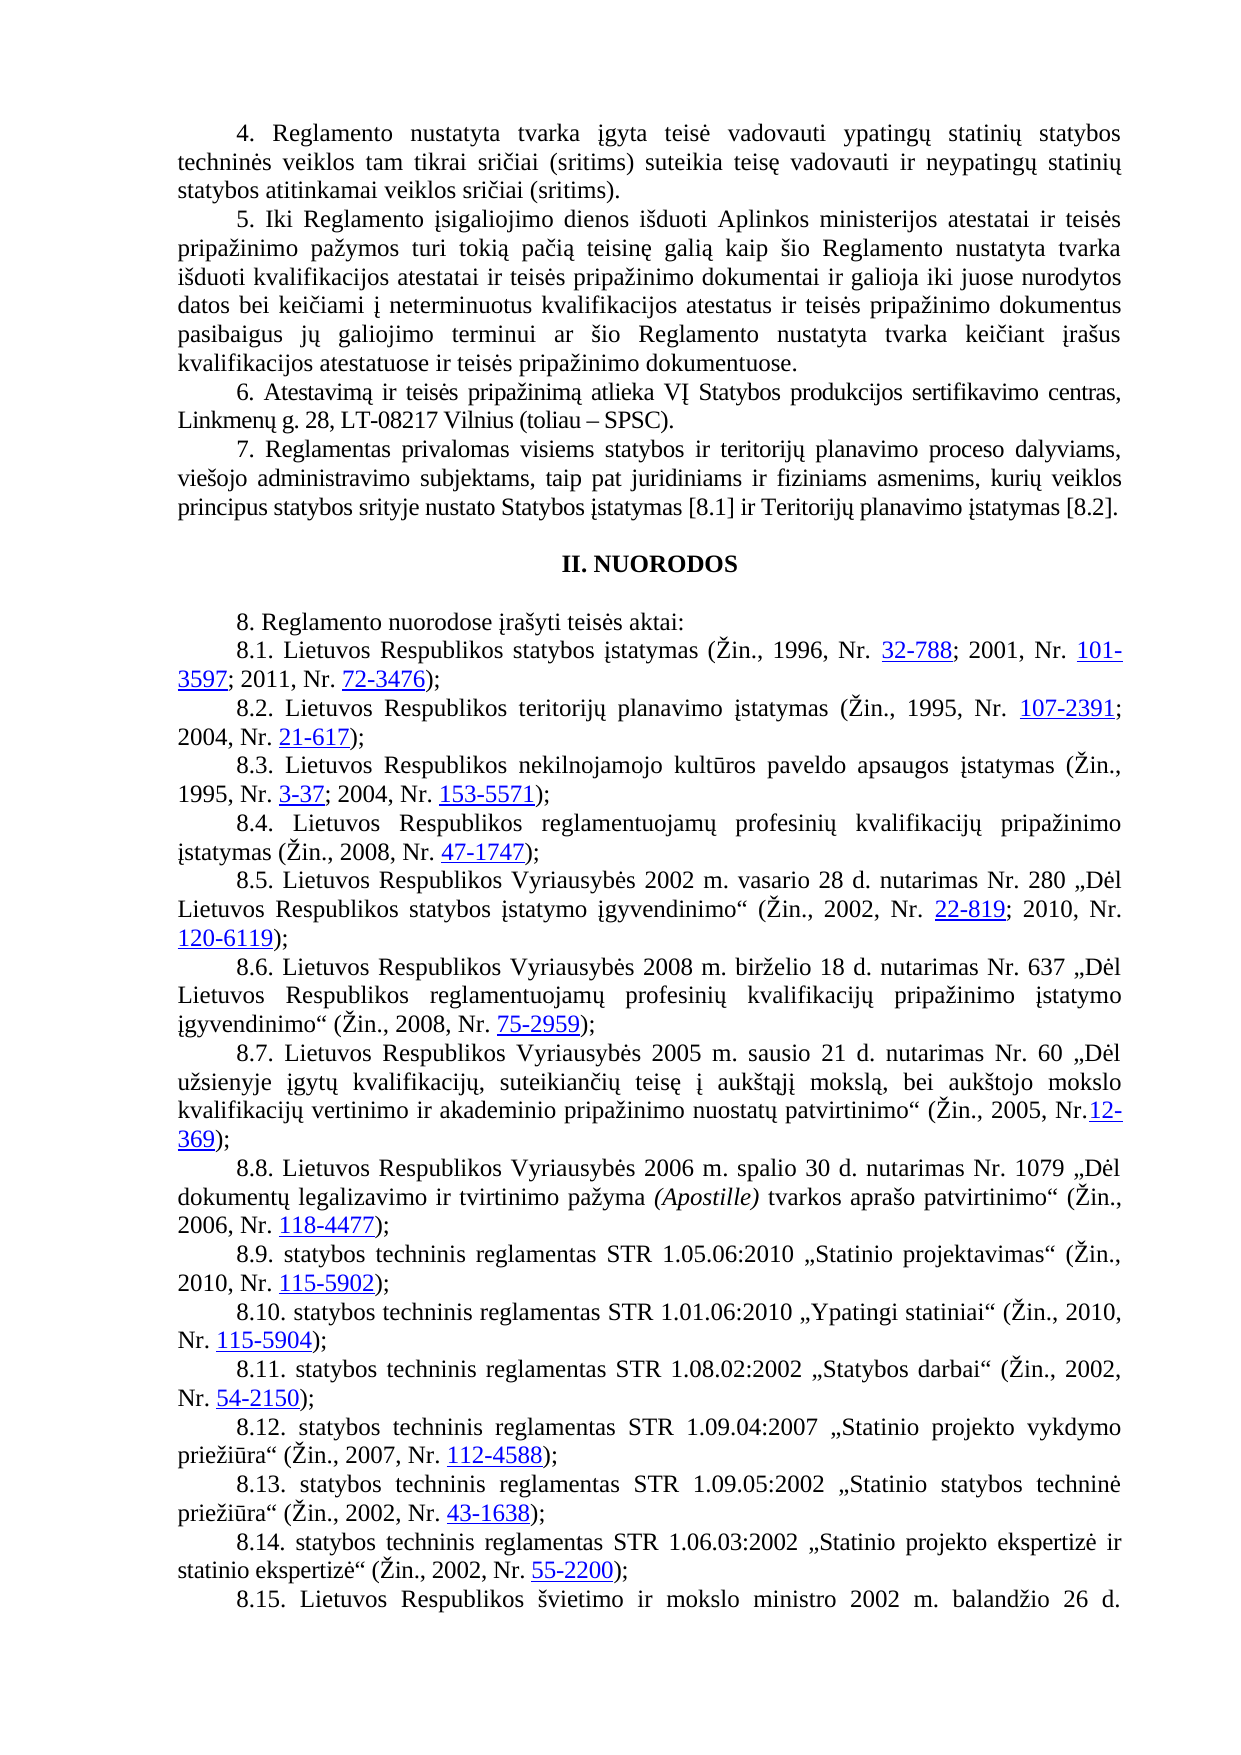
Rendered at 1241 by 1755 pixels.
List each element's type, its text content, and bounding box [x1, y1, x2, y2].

text 4. Reglamento nustatyta tvarka įgyta teisė vadovauti ypatingų statinių statybos techninės veiklos tam tikrai sričiai (sritims) suteikia teisę vadovauti ir neypatingų statinių statybos atitinkamai veiklos sričiai (sritims). [177, 118, 1122, 204]
text II. NUORODOS [177, 549, 1122, 578]
text 8.3. Lietuvos Respublikos nekilnojamojo kultūros paveldo apsaugos įstatymas (Žin., 1995, Nr. 3-37; 2004, Nr. 153-5571); [177, 751, 1122, 808]
text 8.10. statybos techninis reglamentas STR 1.01.06:2010 „Ypatingi statiniai“ (Žin., 2010, Nr. 115-5904); [177, 1297, 1122, 1354]
text 8.7. Lietuvos Respublikos Vyriausybės 2005 m. sausio 21 d. nutarimas Nr. 60 „Dėl užsienyje įgytų kvalifikacijų, suteikiančių teisę į aukštąjį mokslą, bei aukštojo mokslo kvalifikacijų vertinimo ir akademinio pripažinimo nuostatų patvirtinimo“ (Žin., 2005, Nr.12-369); [177, 1038, 1122, 1153]
text 8.6. Lietuvos Respublikos Vyriausybės 2008 m. birželio 18 d. nutarimas Nr. 637 „Dėl Lietuvos Respublikos reglamentuojamų profesinių kvalifikacijų pripažinimo įstatymo įgyvendinimo“ (Žin., 2008, Nr. 75-2959); [177, 952, 1122, 1038]
text 8.13. statybos techninis reglamentas STR 1.09.05:2002 „Statinio statybos techninė priežiūra“ (Žin., 2002, Nr. 43-1638); [177, 1469, 1122, 1527]
text 8.1. Lietuvos Respublikos statybos įstatymas (Žin., 1996, Nr. 32-788; 2001, Nr. 101-3597; 2011, Nr. 72-3476); [177, 636, 1122, 693]
text 8.15. Lietuvos Respublikos švietimo ir mokslo ministro 2002 m. balandžio 26 d. [177, 1584, 1122, 1613]
text 8.4. Lietuvos Respublikos reglamentuojamų profesinių kvalifikacijų pripažinimo įstatymas (Žin., 2008, Nr. 47-1747); [177, 808, 1122, 866]
text 8.12. statybos techninis reglamentas STR 1.09.04:2007 „Statinio projekto vykdymo priežiūra“ (Žin., 2007, Nr. 112-4588); [177, 1412, 1122, 1469]
text 6. Atestavimą ir teisės pripažinimą atlieka VĮ Statybos produkcijos sertifikavimo centras, Linkmenų g. 28, LT-08217 Vilnius (toliau – SPSC). [177, 377, 1122, 434]
text 8.8. Lietuvos Respublikos Vyriausybės 2006 m. spalio 30 d. nutarimas Nr. 1079 „Dėl dokumentų legalizavimo ir tvirtinimo pažyma (Apostille) tvarkos aprašo patvirtinimo“ (Žin., 2006, Nr. 118-4477); [177, 1153, 1122, 1239]
text 7. Reglamentas privalomas visiems statybos ir teritorijų planavimo proceso dalyviams, viešojo administravimo subjektams, taip pat juridiniams ir fiziniams asmenims, kurių veiklos principus statybos srityje nustato Statybos įstatymas [8.1] ir Teritorijų planavimo įstatymas [8.2]. [177, 434, 1122, 521]
text 8. Reglamento nuorodose įrašyti teisės aktai: [177, 607, 1122, 636]
text 8.11. statybos techninis reglamentas STR 1.08.02:2002 „Statybos darbai“ (Žin., 2002, Nr. 54-2150); [177, 1354, 1122, 1412]
text 8.14. statybos techninis reglamentas STR 1.06.03:2002 „Statinio projekto ekspertizė ir statinio ekspertizė“ (Žin., 2002, Nr. 55-2200); [177, 1527, 1122, 1584]
text 5. Iki Reglamento įsigaliojimo dienos išduoti Aplinkos ministerijos atestatai ir teisės pripažinimo pažymos turi tokią pačią teisinę galią kaip šio Reglamento nustatyta tvarka išduoti kvalifikacijos atestatai ir teisės pripažinimo dokumentai ir galioja iki juose nurodytos datos bei keičiami į neterminuotus kvalifikacijos atestatus ir teisės pripažinimo dokumentus pasibaigus jų galiojimo terminui ar šio Reglamento nustatyta tvarka keičiant įrašus kvalifikacijos atestatuose ir teisės pripažinimo dokumentuose. [177, 204, 1122, 377]
text 8.9. statybos techninis reglamentas STR 1.05.06:2010 „Statinio projektavimas“ (Žin., 2010, Nr. 115-5902); [177, 1239, 1122, 1297]
text 8.5. Lietuvos Respublikos Vyriausybės 2002 m. vasario 28 d. nutarimas Nr. 280 „Dėl Lietuvos Respublikos statybos įstatymo įgyvendinimo“ (Žin., 2002, Nr. 22-819; 2010, Nr. 120-6119); [177, 866, 1122, 952]
text 8.2. Lietuvos Respublikos teritorijų planavimo įstatymas (Žin., 1995, Nr. 107-2391; 2004, Nr. 21-617); [177, 693, 1122, 751]
